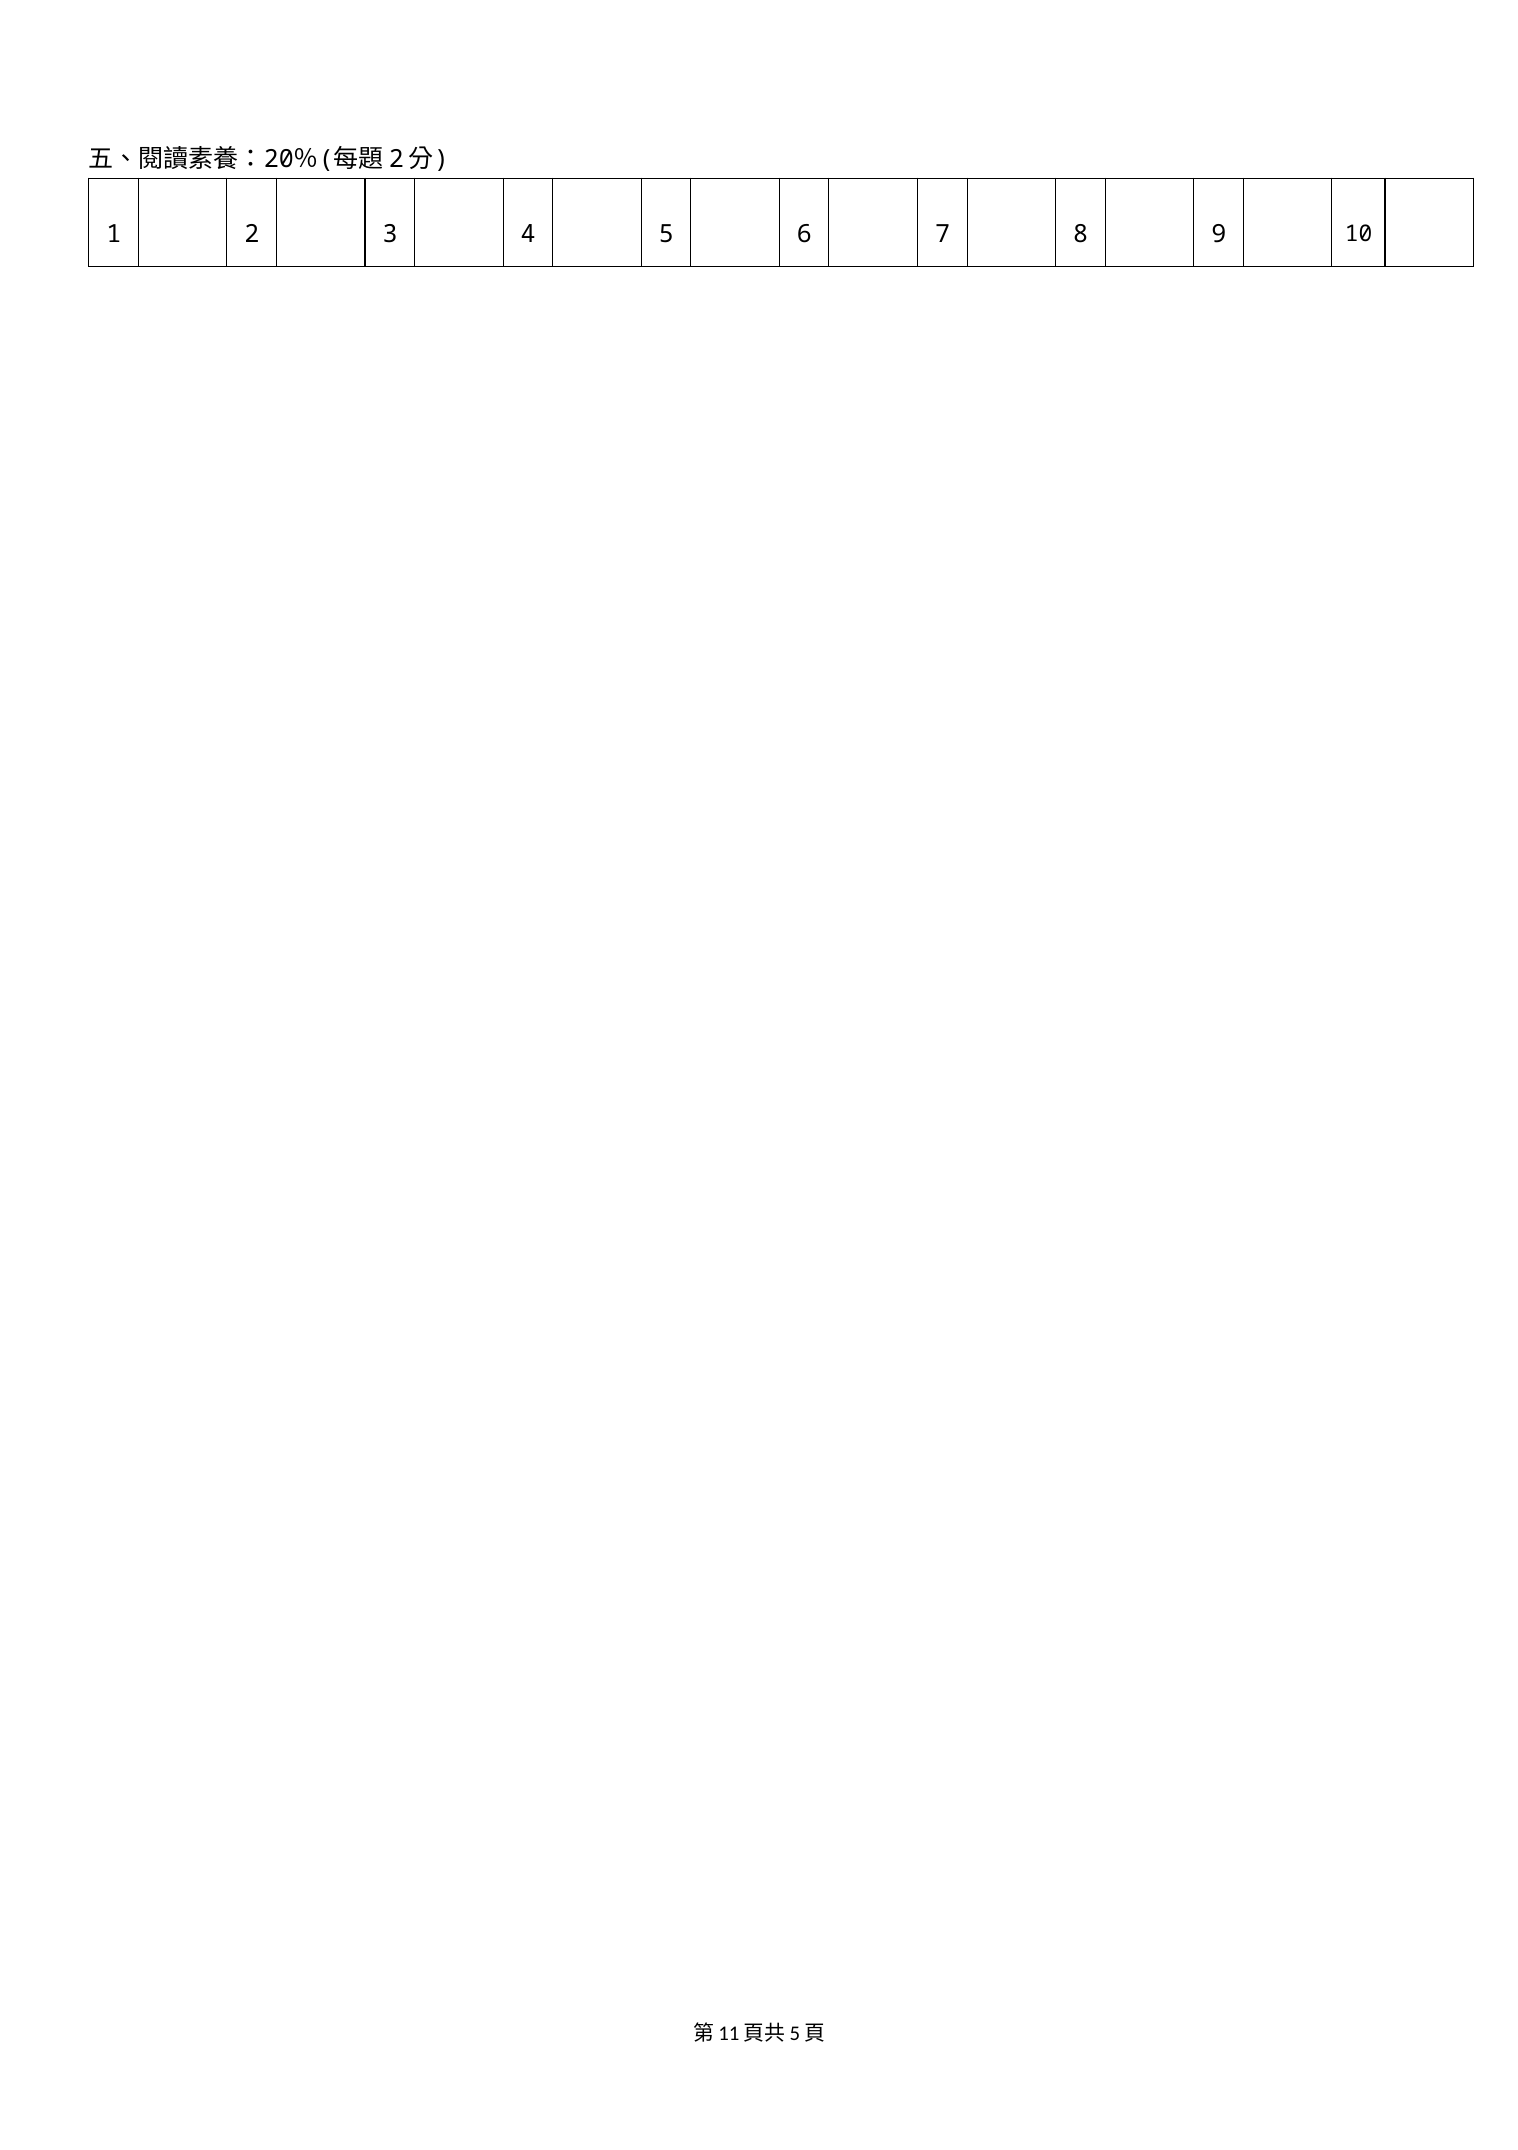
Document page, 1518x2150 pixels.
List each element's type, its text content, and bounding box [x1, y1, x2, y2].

table_header 4 [504, 179, 552, 266]
table_header 6 [780, 179, 828, 266]
text 五、閱讀素養：20％(每題2分) [89, 115, 1429, 177]
table_header [277, 179, 364, 266]
table_header [415, 179, 503, 266]
table_header 2 [227, 179, 276, 266]
table_header 5 [642, 179, 690, 266]
table_header 9 [1194, 179, 1243, 266]
table_header 3 [366, 179, 414, 266]
table_header [968, 179, 1055, 266]
table_header [139, 179, 226, 266]
table_header 10 [1332, 179, 1384, 266]
table_header [553, 179, 641, 266]
table_header 1 [89, 179, 138, 266]
table_header [1386, 179, 1473, 266]
table_header [1106, 179, 1193, 266]
table_header [1244, 179, 1331, 266]
table_header [829, 179, 917, 266]
table_header 8 [1056, 179, 1105, 266]
table_header [691, 179, 779, 266]
table_header 7 [918, 179, 967, 266]
